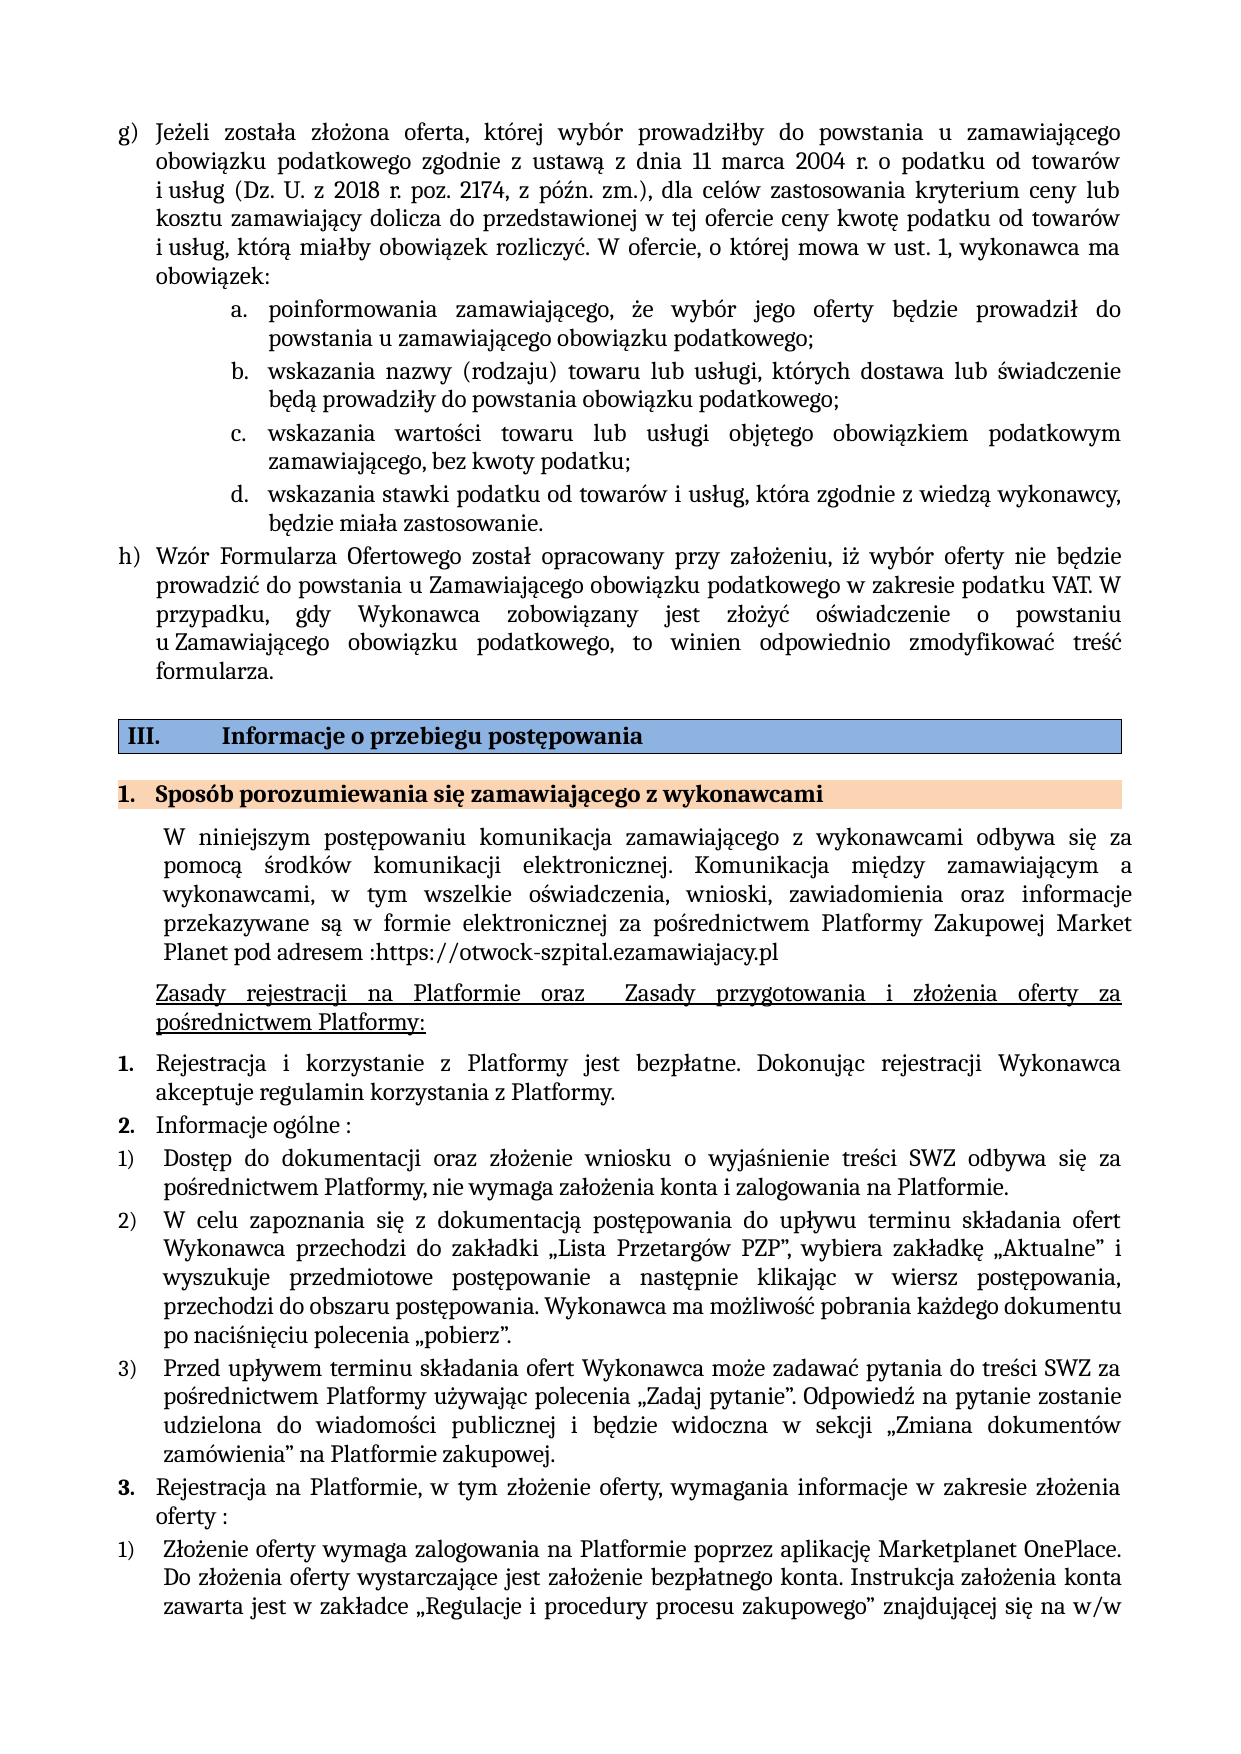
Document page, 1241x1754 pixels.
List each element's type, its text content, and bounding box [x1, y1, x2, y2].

list Złożenie oferty wymaga zalogowania na Platformie poprzez aplikację Marketplanet OnePlace. Do złożenia oferty wystarczające jest założenie bezpłatnego konta. Instrukcja założenia konta zawarta jest w zakładce „Regulacje i procedury procesu zakupowego” znajdującej się na w/w [118, 1534, 1122, 1621]
list Jeżeli została złożona oferta, której wybór prowadziłby do powstania u zamawiającego obowiązku podatkowego zgodnie z ustawą z dnia 11 marca 2004 r. o podatku od towarów i usług (Dz. U. z 2018 r. poz. 2174, z późn. zm.), dla celów zastosowania kryterium ceny lub kosztu zamawiający dolicza do przedstawionej w tej ofercie ceny kwotę podatku od towarów i usług, którą miałby obowiązek rozliczyć. W ofercie, o której mowa w ust. 1, wykonawca ma obowiązek: [118, 118, 1122, 291]
list poinformowania zamawiającego, że wybór jego oferty będzie prowadził do powstania u zamawiającego obowiązku podatkowego; [231, 295, 1122, 352]
list Informacje o przebiegu postępowania [119, 720, 1121, 753]
list wskazania nazwy (rodzaju) towaru lub usługi, których dostawa lub świadczenie będą prowadziły do powstania obowiązku podatkowego; [231, 357, 1122, 414]
list wskazania stawki podatku od towarów i usług, która zgodnie z wiedzą wykonawcy, będzie miała zastosowanie. [231, 480, 1122, 538]
list Sposób porozumiewania się zamawiającego z wykonawcami [118, 780, 1122, 809]
list Zasady rejestracji na Platformie oraz Zasady przygotowania i złożenia oferty za pośrednictwem Platformy: [118, 979, 1122, 1036]
list Przed upływem terminu składania ofert Wykonawca może zadawać pytania do treści SWZ za pośrednictwem Platformy używając polecenia „Zadaj pytanie”. Odpowiedź na pytanie zostanie udzielona do wiadomości publicznej i będzie widoczna w sekcji „Zmiana dokumentów zamówienia” na Platformie zakupowej. [118, 1353, 1122, 1468]
list wskazania wartości towaru lub usługi objętego obowiązkiem podatkowym zamawiającego, bez kwoty podatku; [231, 418, 1122, 476]
list W celu zapoznania się z dokumentacją postępowania do upływu terminu składania ofert Wykonawca przechodzi do zakładki „Lista Przetargów PZP”, wybiera zakładkę „Aktualne” i wyszukuje przedmiotowe postępowanie a następnie klikając w wiersz postępowania, przechodzi do obszaru postępowania. Wykonawca ma możliwość pobrania każdego dokumentu po naciśnięciu polecenia „pobierz”. [118, 1206, 1122, 1349]
list Wzór Formularza Ofertowego został opracowany przy założeniu, iż wybór oferty nie będzie prowadzić do powstania u Zamawiającego obowiązku podatkowego w zakresie podatku VAT. W przypadku, gdy Wykonawca zobowiązany jest złożyć oświadczenie o powstaniu u Zamawiającego obowiązku podatkowego, to winien odpowiednio zmodyfikować treść formularza. [118, 542, 1122, 686]
list Rejestracja na Platformie, w tym złożenie oferty, wymagania informacje w zakresie złożenia oferty : [118, 1473, 1122, 1530]
list Rejestracja i korzystanie z Platformy jest bezpłatne. Dokonując rejestracji Wykonawca akceptuje regulamin korzystania z Platformy. [118, 1049, 1122, 1106]
list Dostęp do dokumentacji oraz złożenie wniosku o wyjaśnienie treści SWZ odbywa się za pośrednictwem Platformy, nie wymaga założenia konta i zalogowania na Platformie. [118, 1144, 1122, 1201]
list W niniejszym postępowaniu komunikacja zamawiającego z wykonawcami odbywa się za pomocą środków komunikacji elektronicznej. Komunikacja między zamawiającym a wykonawcami, w tym wszelkie oświadczenia, wnioski, zawiadomienia oraz informacje przekazywane są w formie elektronicznej za pośrednictwem Platformy Zakupowej Market Planet pod adresem :https://otwock-szpital.ezamawiajacy.pl [118, 823, 1133, 966]
list Informacje ogólne : [118, 1111, 1122, 1139]
